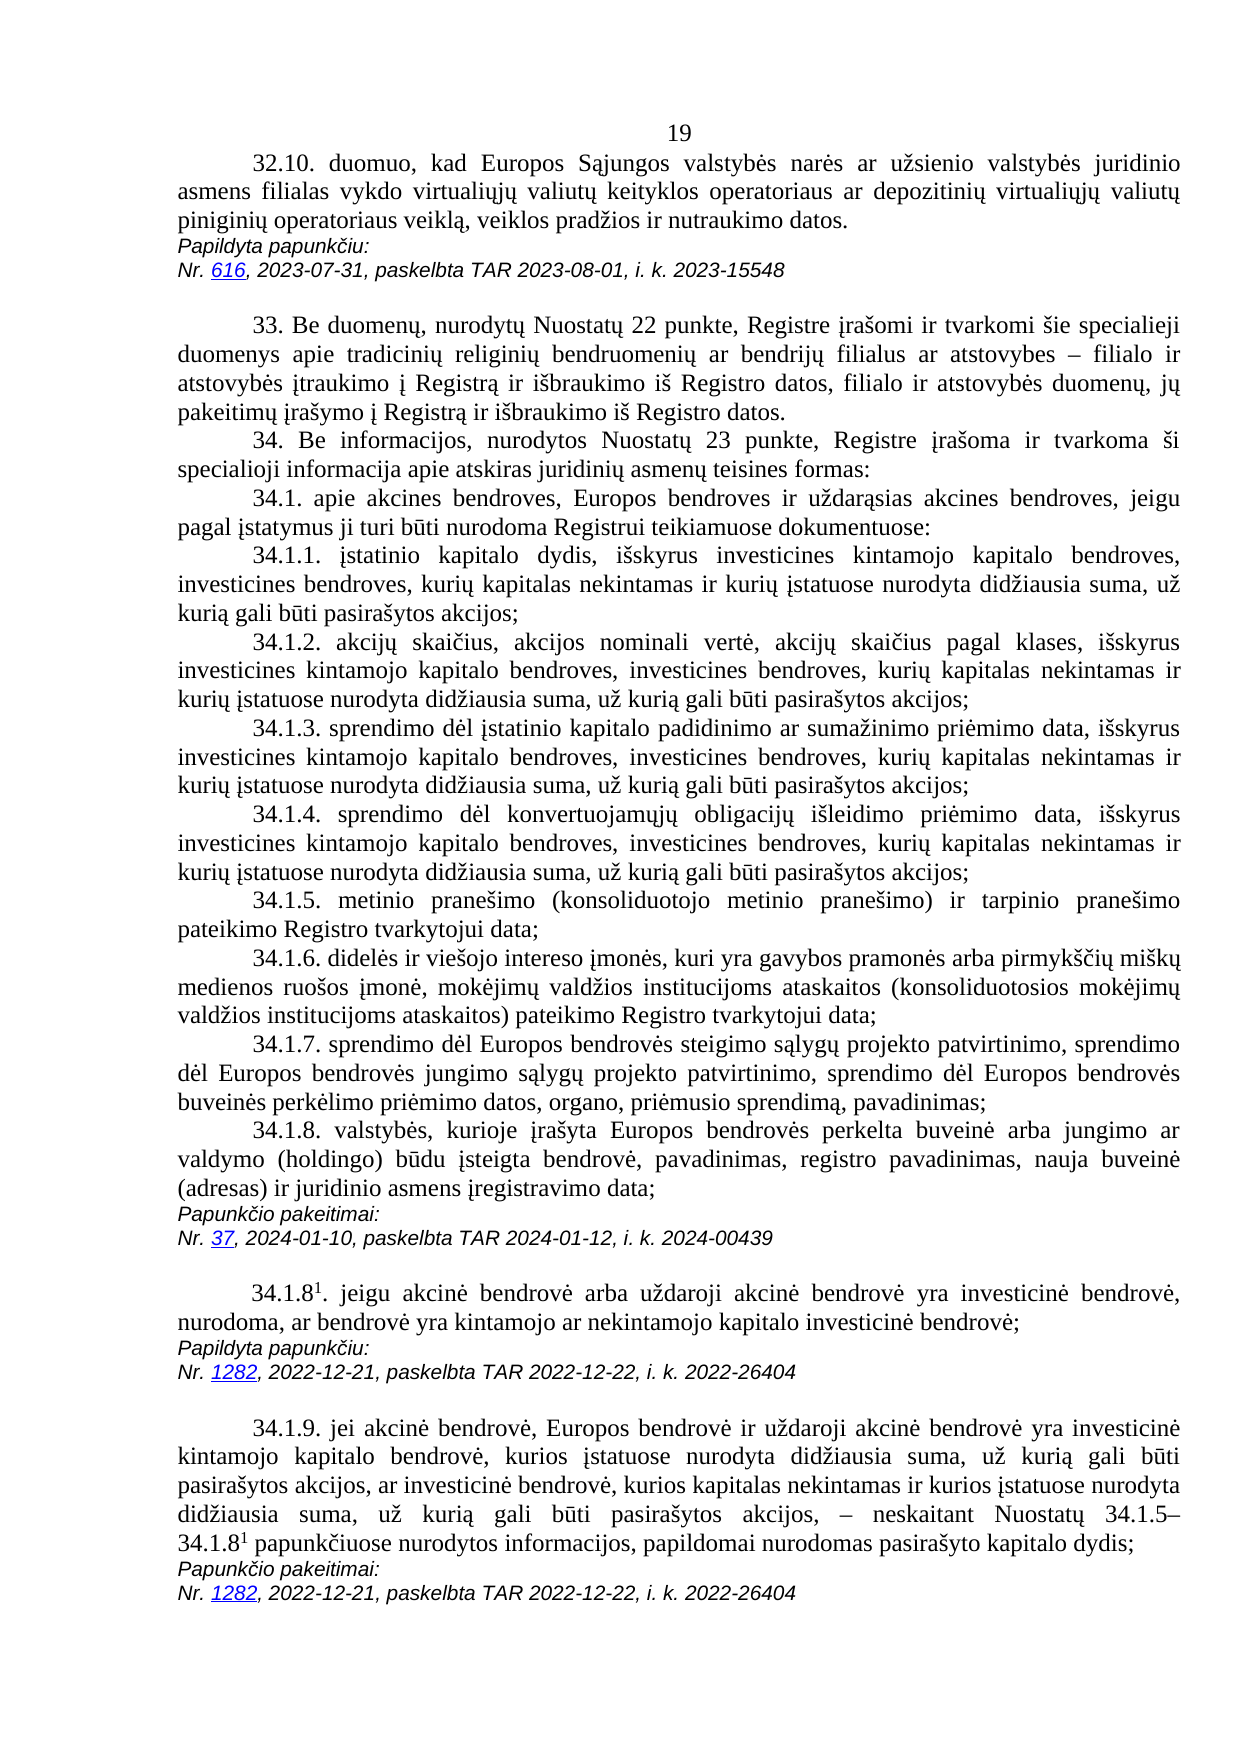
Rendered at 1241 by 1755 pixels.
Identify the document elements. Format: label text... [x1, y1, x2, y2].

text Papunkčio pakeitimai: [177, 1556, 1181, 1580]
text 34.1. apie akcines bendroves, Europos bendroves ir uždarąsias akcines bendroves, jeigu pagal įstatymus ji turi būti nurodoma Registrui teikiamuose dokumentuose: [177, 483, 1181, 541]
text 34.1.81. jeigu akcinė bendrovė arba uždaroji akcinė bendrovė yra investicinė bendrovė, nurodoma, ar bendrovė yra kintamojo ar nekintamojo kapitalo investicinė bendrovė; [177, 1278, 1181, 1336]
text 34.1.1. įstatinio kapitalo dydis, išskyrus investicines kintamojo kapitalo bendroves, investicines bendroves, kurių kapitalas nekintamas ir kurių įstatuose nurodyta didžiausia suma, už kurią gali būti pasirašytos akcijos; [177, 541, 1181, 627]
text Nr. 1282, 2022-12-21, paskelbta TAR 2022-12-22, i. k. 2022-26404 [177, 1360, 1181, 1384]
text 32.10. duomuo, kad Europos Sąjungos valstybės narės ar užsienio valstybės juridinio asmens filialas vykdo virtualiųjų valiutų keityklos operatoriaus ar depozitinių virtualiųjų valiutų piniginių operatoriaus veiklą, veiklos pradžios ir nutraukimo datos. [177, 148, 1181, 234]
text Nr. 37, 2024-01-10, paskelbta TAR 2024-01-12, i. k. 2024-00439 [177, 1226, 1181, 1250]
text 34.1.5. metinio pranešimo (konsoliduotojo metinio pranešimo) ir tarpinio pranešimo pateikimo Registro tvarkytojui data; [177, 886, 1181, 943]
text 34.1.6. didelės ir viešojo intereso įmonės, kuri yra gavybos pramonės arba pirmykščių miškų medienos ruošos įmonė, mokėjimų valdžios institucijoms ataskaitos (konsoliduotosios mokėjimų valdžios institucijoms ataskaitos) pateikimo Registro tvarkytojui data; [177, 943, 1181, 1029]
text Papunkčio pakeitimai: [177, 1202, 1181, 1226]
text 34. Be informacijos, nurodytos Nuostatų 23 punkte, Registre įrašoma ir tvarkoma ši specialioji informacija apie atskiras juridinių asmenų teisines formas: [177, 426, 1181, 483]
text 34.1.3. sprendimo dėl įstatinio kapitalo padidinimo ar sumažinimo priėmimo data, išskyrus investicines kintamojo kapitalo bendroves, investicines bendroves, kurių kapitalas nekintamas ir kurių įstatuose nurodyta didžiausia suma, už kurią gali būti pasirašytos akcijos; [177, 713, 1181, 799]
text 34.1.9. jei akcinė bendrovė, Europos bendrovė ir uždaroji akcinė bendrovė yra investicinė kintamojo kapitalo bendrovė, kurios įstatuose nurodyta didžiausia suma, už kurią gali būti pasirašytos akcijos, ar investicinė bendrovė, kurios kapitalas nekintamas ir kurios įstatuose nurodyta didžiausia suma, už kurią gali būti pasirašytos akcijos, – neskaitant Nuostatų 34.1.5–34.1.81 papunkčiuose nurodytos informacijos, papildomai nurodomas pasirašyto kapitalo dydis; [177, 1413, 1181, 1556]
text Nr. 1282, 2022-12-21, paskelbta TAR 2022-12-22, i. k. 2022-26404 [177, 1580, 1181, 1604]
text 33. Be duomenų, nurodytų Nuostatų 22 punkte, Registre įrašomi ir tvarkomi šie specialieji duomenys apie tradicinių religinių bendruomenių ar bendrijų filialus ar atstovybes – filialo ir atstovybės įtraukimo į Registrą ir išbraukimo iš Registro datos, filialo ir atstovybės duomenų, jų pakeitimų įrašymo į Registrą ir išbraukimo iš Registro datos. [177, 311, 1181, 426]
text Nr. 616, 2023-07-31, paskelbta TAR 2023-08-01, i. k. 2023-15548 [177, 258, 1181, 282]
text 34.1.7. sprendimo dėl Europos bendrovės steigimo sąlygų projekto patvirtinimo, sprendimo dėl Europos bendrovės jungimo sąlygų projekto patvirtinimo, sprendimo dėl Europos bendrovės buveinės perkėlimo priėmimo datos, organo, priėmusio sprendimą, pavadinimas; [177, 1029, 1181, 1116]
text 34.1.8. valstybės, kurioje įrašyta Europos bendrovės perkelta buveinė arba jungimo ar valdymo (holdingo) būdu įsteigta bendrovė, pavadinimas, registro pavadinimas, nauja buveinė (adresas) ir juridinio asmens įregistravimo data; [177, 1116, 1181, 1202]
text 34.1.2. akcijų skaičius, akcijos nominali vertė, akcijų skaičius pagal klases, išskyrus investicines kintamojo kapitalo bendroves, investicines bendroves, kurių kapitalas nekintamas ir kurių įstatuose nurodyta didžiausia suma, už kurią gali būti pasirašytos akcijos; [177, 627, 1181, 713]
text 34.1.4. sprendimo dėl konvertuojamųjų obligacijų išleidimo priėmimo data, išskyrus investicines kintamojo kapitalo bendroves, investicines bendroves, kurių kapitalas nekintamas ir kurių įstatuose nurodyta didžiausia suma, už kurią gali būti pasirašytos akcijos; [177, 799, 1181, 886]
text Papildyta papunkčiu: [177, 234, 1181, 258]
text Papildyta papunkčiu: [177, 1336, 1181, 1360]
